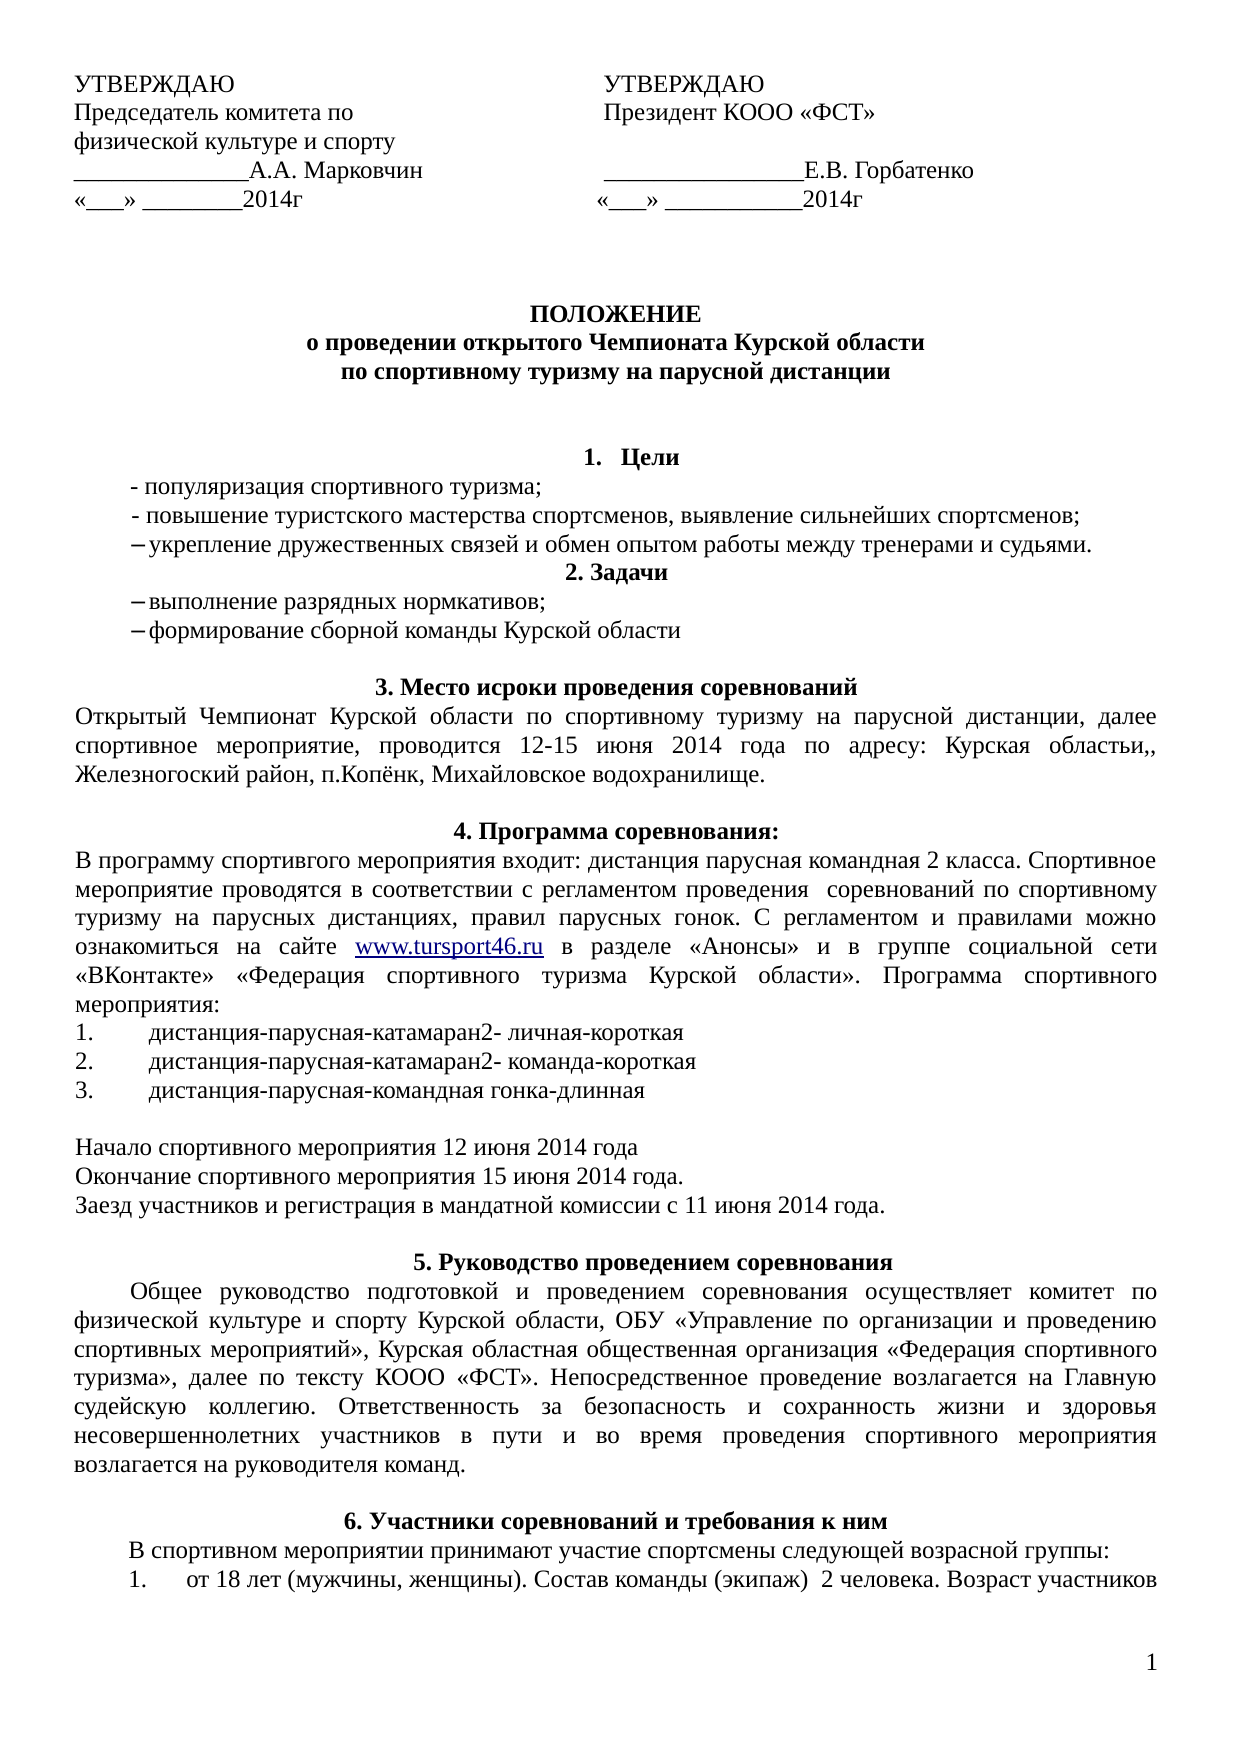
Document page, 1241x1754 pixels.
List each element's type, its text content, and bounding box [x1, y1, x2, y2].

text по спортивному туризму на парусной дистанции [73, 356, 1158, 385]
list выполнение разрядных нормкативов; [75, 586, 1158, 615]
text В спортивном мероприятии принимают участие спортсмены следующей возрасной группы: [73, 1535, 1158, 1564]
text 4. Программа соревнования: [75, 816, 1158, 845]
text - популяризация спортивного туризма; [75, 471, 1158, 500]
text физической культуре и спорту [73, 126, 1158, 155]
text ______________А.А. Марковчин ________________Е.В. Горбатенко [73, 155, 1158, 184]
text В программу спортивгого мероприятия входит: дистанция парусная командная 2 класса. Спортивное мероприятие проводятся в соответствии с регламентом проведения соревнований по спортивному туризму на парусных дистанциях, правил парусных гонок. С регламентом и правилами можно ознакомиться на сайте www.tursport46.ru в разделе «Анонсы» и в группе социальной сети «ВКонтакте» «Федерация спортивного туризма Курской области». Программа спортивного мероприятия: [75, 845, 1158, 1017]
list 5. Руководство проведением соревнования [111, 1247, 1158, 1276]
list Заезд участников и регистрация в мандатной комиссии с 11 июня 2014 года. [75, 1190, 1158, 1219]
list дистанция-парусная-катамаран2- личная-короткая [75, 1017, 1158, 1046]
list Цели [111, 442, 1158, 471]
text о проведении открытого Чемпионата Курской области [73, 327, 1158, 356]
list от 18 лет (мужчины, женщины). Состав команды (экипаж) 2 человека. Возраст участников [73, 1564, 1158, 1592]
text Общее руководство подготовкой и проведением соревнования осуществляет комитет по физической культуре и спорту Курской области, ОБУ «Управление по организации и проведению спортивных мероприятий», Курская областная общественная организация «Федерация спортивного туризма», далее по тексту КООО «ФСТ». Непосредственное проведение возлагается на Главную судейскую коллегию. Ответственность за безопасность и сохранность жизни и здоровья несовершеннолетних участников в пути и во время проведения спортивного мероприятия возлагается на руководителя команд. [73, 1276, 1158, 1477]
text УТВЕРЖДАЮ УТВЕРЖДАЮ [73, 69, 1158, 97]
text «___» ________2014г «___» ___________2014г [73, 184, 1158, 212]
list 3. Место исроки проведения соревнований [75, 672, 1158, 701]
text 6. Участники соревнований и требования к ним [73, 1506, 1158, 1535]
list Открытый Чемпионат Курской области по спортивному туризму на парусной дистанции, далее спортивное мероприятие, проводится 12-15 июня 2014 года по адресу: Курская областьи,, Железногоский район, п.Копёнк, Михайловское водохранилище. [75, 701, 1158, 787]
text - повышение туристского мастерства спортсменов, выявление сильнейших спортсменов; [75, 500, 1158, 529]
list Окончание спортивного мероприятия 15 июня 2014 года. [75, 1161, 1158, 1190]
list дистанция-парусная-командная гонка-длинная [75, 1075, 1158, 1104]
text Председатель комитета по Президент КООО «ФСТ» [73, 97, 1158, 126]
text ПОЛОЖЕНИЕ [73, 299, 1158, 327]
list Начало спортивного мероприятия 12 июня 2014 года [75, 1132, 1158, 1161]
list укрепление дружественных связей и обмен опытом работы между тренерами и судьями. [75, 529, 1158, 557]
list формирование сборной команды Курской области [75, 615, 1158, 644]
list 2. Задачи [75, 557, 1158, 586]
list дистанция-парусная-катамаран2- команда-короткая [75, 1046, 1158, 1075]
